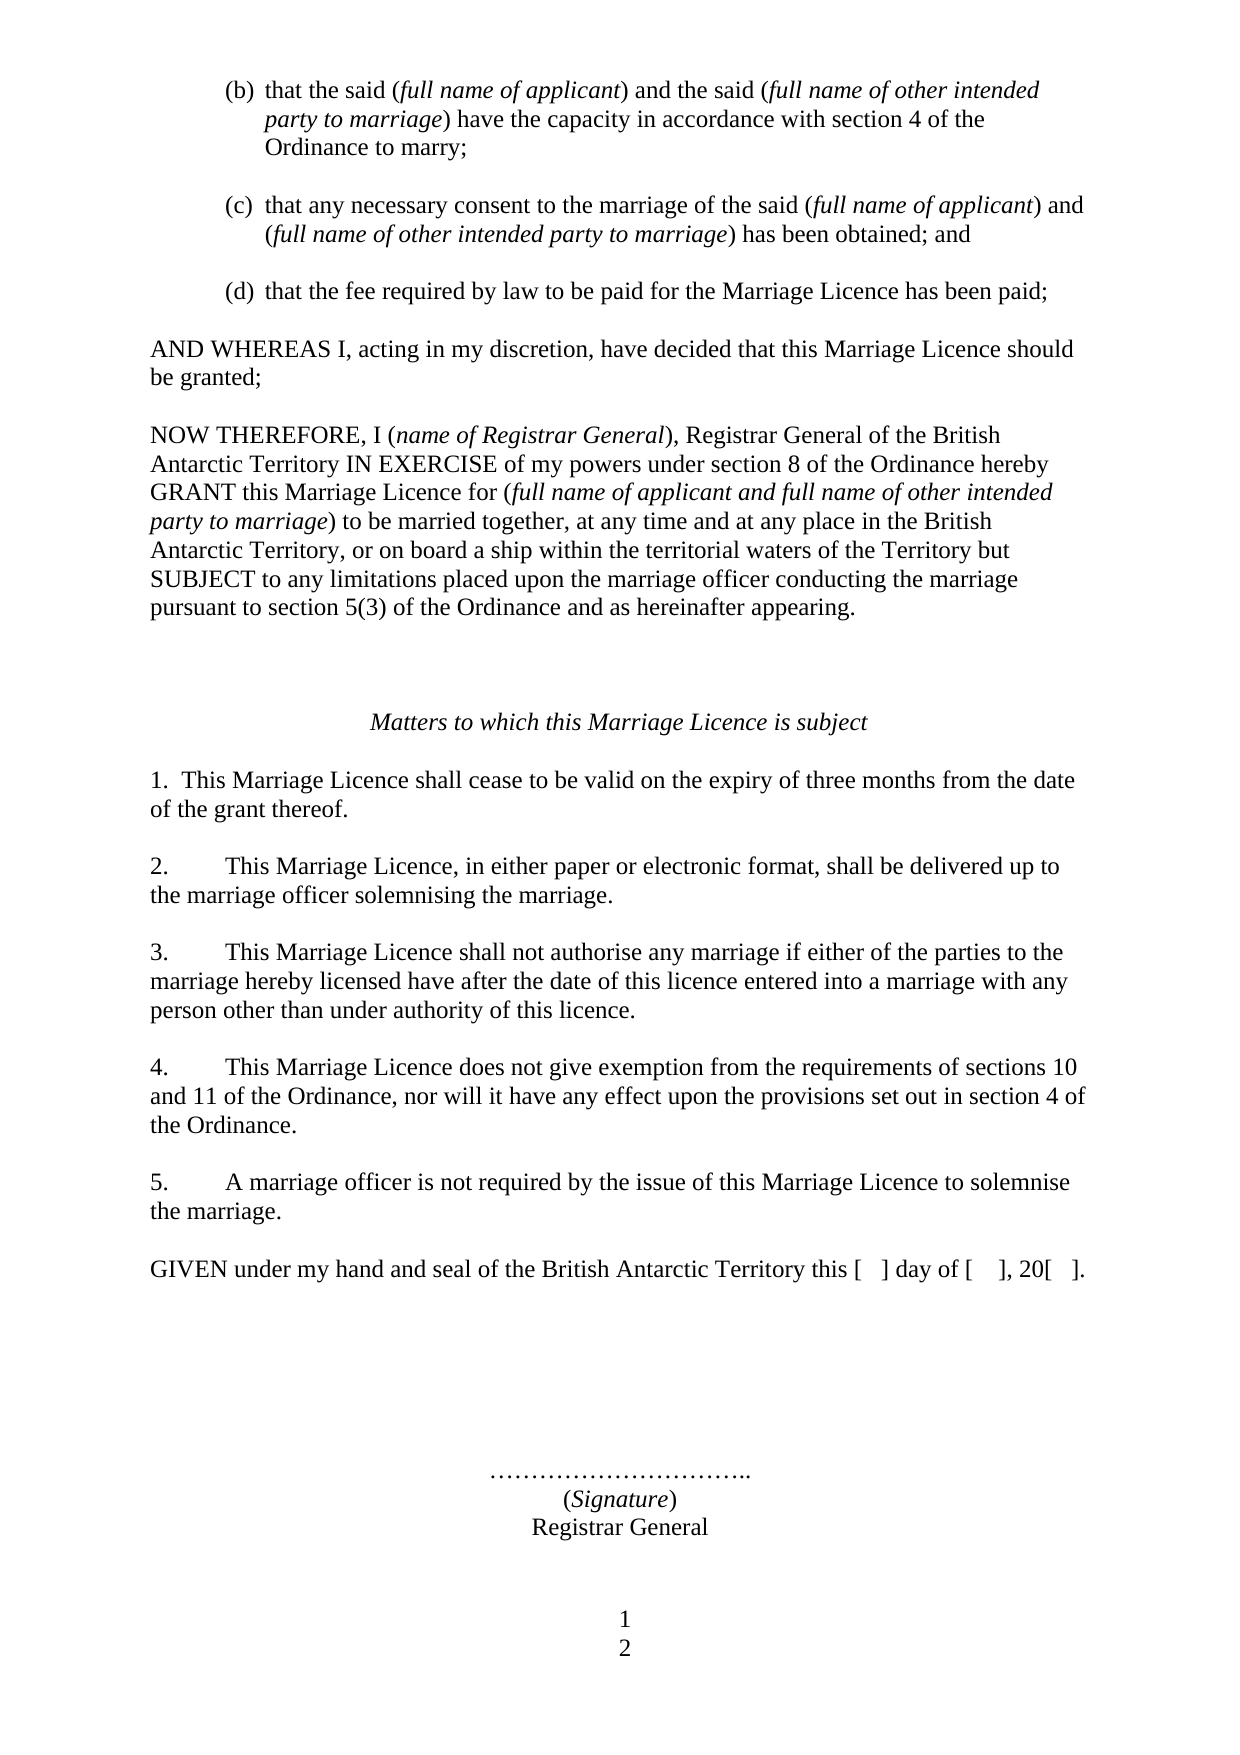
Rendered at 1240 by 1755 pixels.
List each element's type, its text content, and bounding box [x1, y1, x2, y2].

text Registrar General [150, 1512, 1089, 1541]
text Matters to which this Marriage Licence is subject [150, 707, 1089, 736]
text NOW THEREFORE, I (name of Registrar General), Registrar General of the British Antarctic Territory IN EXERCISE of my powers under section 8 of the Ordinance hereby GRANT this Marriage Licence for (full name of applicant and full name of other intended party to marriage) to be married together, at any time and at any place in the British Antarctic Territory, or on board a ship within the territorial waters of the Territory but SUBJECT to any limitations placed upon the marriage officer conducting the marriage pursuant to section 5(3) of the Ordinance and as hereinafter appearing. [150, 420, 1089, 621]
list that the fee required by law to be paid for the Marriage Licence has been paid; [225, 276, 1089, 305]
text 4. This Marriage Licence does not give exemption from the requirements of sections 10 and 11 of the Ordinance, nor will it have any effect upon the provisions set out in section 4 of the Ordinance. [150, 1052, 1089, 1139]
list that any necessary consent to the marriage of the said (full name of applicant) and (full name of other intended party to marriage) has been obtained; and [225, 190, 1089, 247]
text GIVEN under my hand and seal of the British Antarctic Territory this [ ] day of [ ], 20[ ]. [150, 1254, 1089, 1282]
text 3. This Marriage Licence shall not authorise any marriage if either of the parties to the marriage hereby licensed have after the date of this licence entered into a marriage with any person other than under authority of this licence. [150, 937, 1089, 1024]
list that the said (full name of applicant) and the said (full name of other intended party to marriage) have the capacity in accordance with section 4 of the Ordinance to marry; [225, 75, 1089, 161]
text AND WHEREAS I, acting in my discretion, have decided that this Marriage Licence should be granted; [150, 334, 1089, 391]
text (Signature) [150, 1484, 1089, 1512]
text 2. This Marriage Licence, in either paper or electronic format, shall be delivered up to the marriage officer solemnising the marriage. [150, 851, 1089, 909]
text ………………………….. [150, 1455, 1089, 1484]
text 1. This Marriage Licence shall cease to be valid on the expiry of three months from the date of the grant thereof. [150, 765, 1089, 822]
text 5. A marriage officer is not required by the issue of this Marriage Licence to solemnise the marriage. [150, 1167, 1089, 1225]
